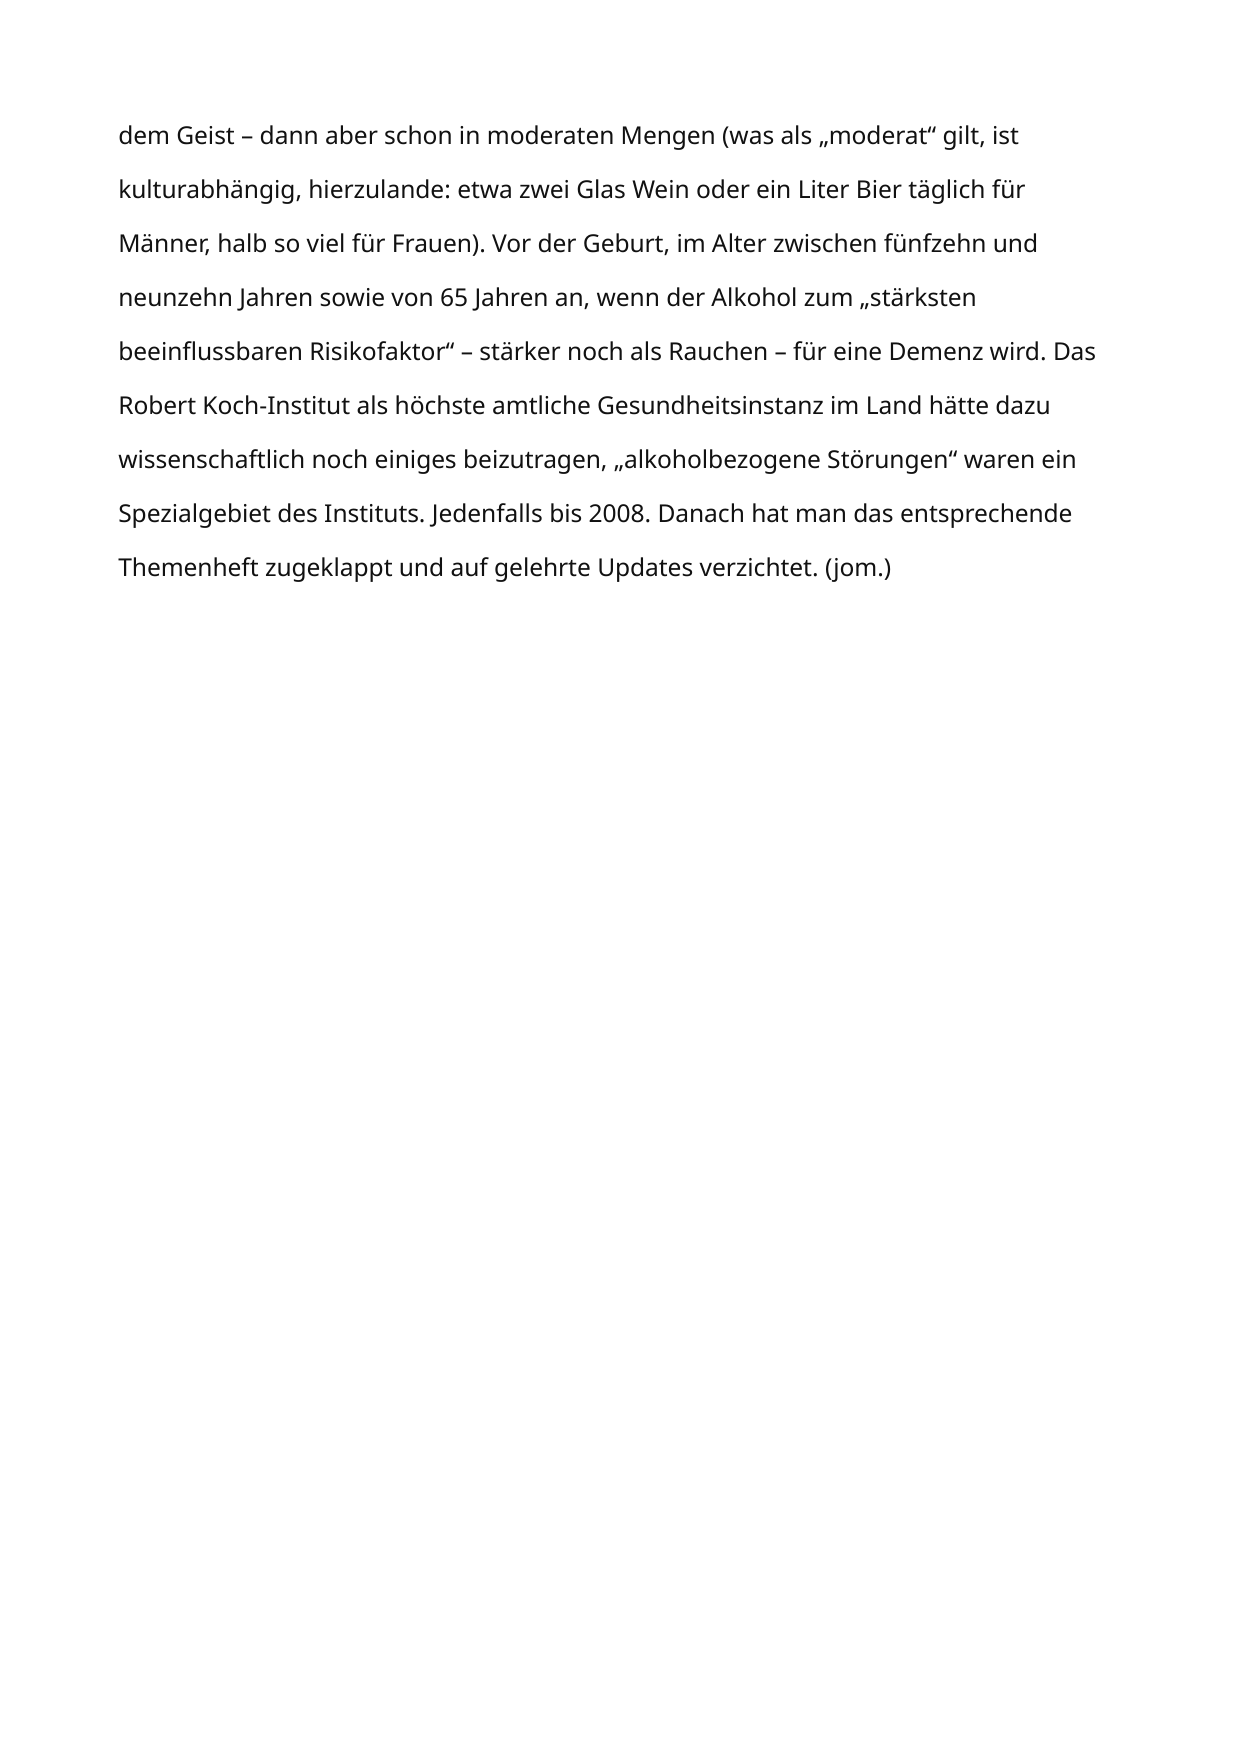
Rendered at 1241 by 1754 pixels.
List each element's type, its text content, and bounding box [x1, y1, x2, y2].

text dem Geist – dann aber schon in moderaten Mengen (was als „moderat“ gilt, ist kulturabhängig, hierzulande: etwa zwei Glas Wein oder ein Liter Bier täglich für Männer, halb so viel für Frauen). Vor der Geburt, im Alter zwischen fünfzehn und neunzehn Jahren sowie von 65 Jahren an, wenn der Alkohol zum „stärksten beeinflussbaren Risikofaktor“ – stärker noch als Rauchen – für eine Demenz wird. Das Robert Koch-Institut als höchste amtliche Gesundheitsinstanz im Land hätte dazu wissenschaftlich noch einiges beizutragen, „alkoholbezogene Störungen“ waren ein Spezialgebiet des Instituts. Jedenfalls bis 2008. Danach hat man das entsprechende Themenheft zugeklappt und auf gelehrte Updates verzichtet. (jom.) [118, 118, 1122, 583]
